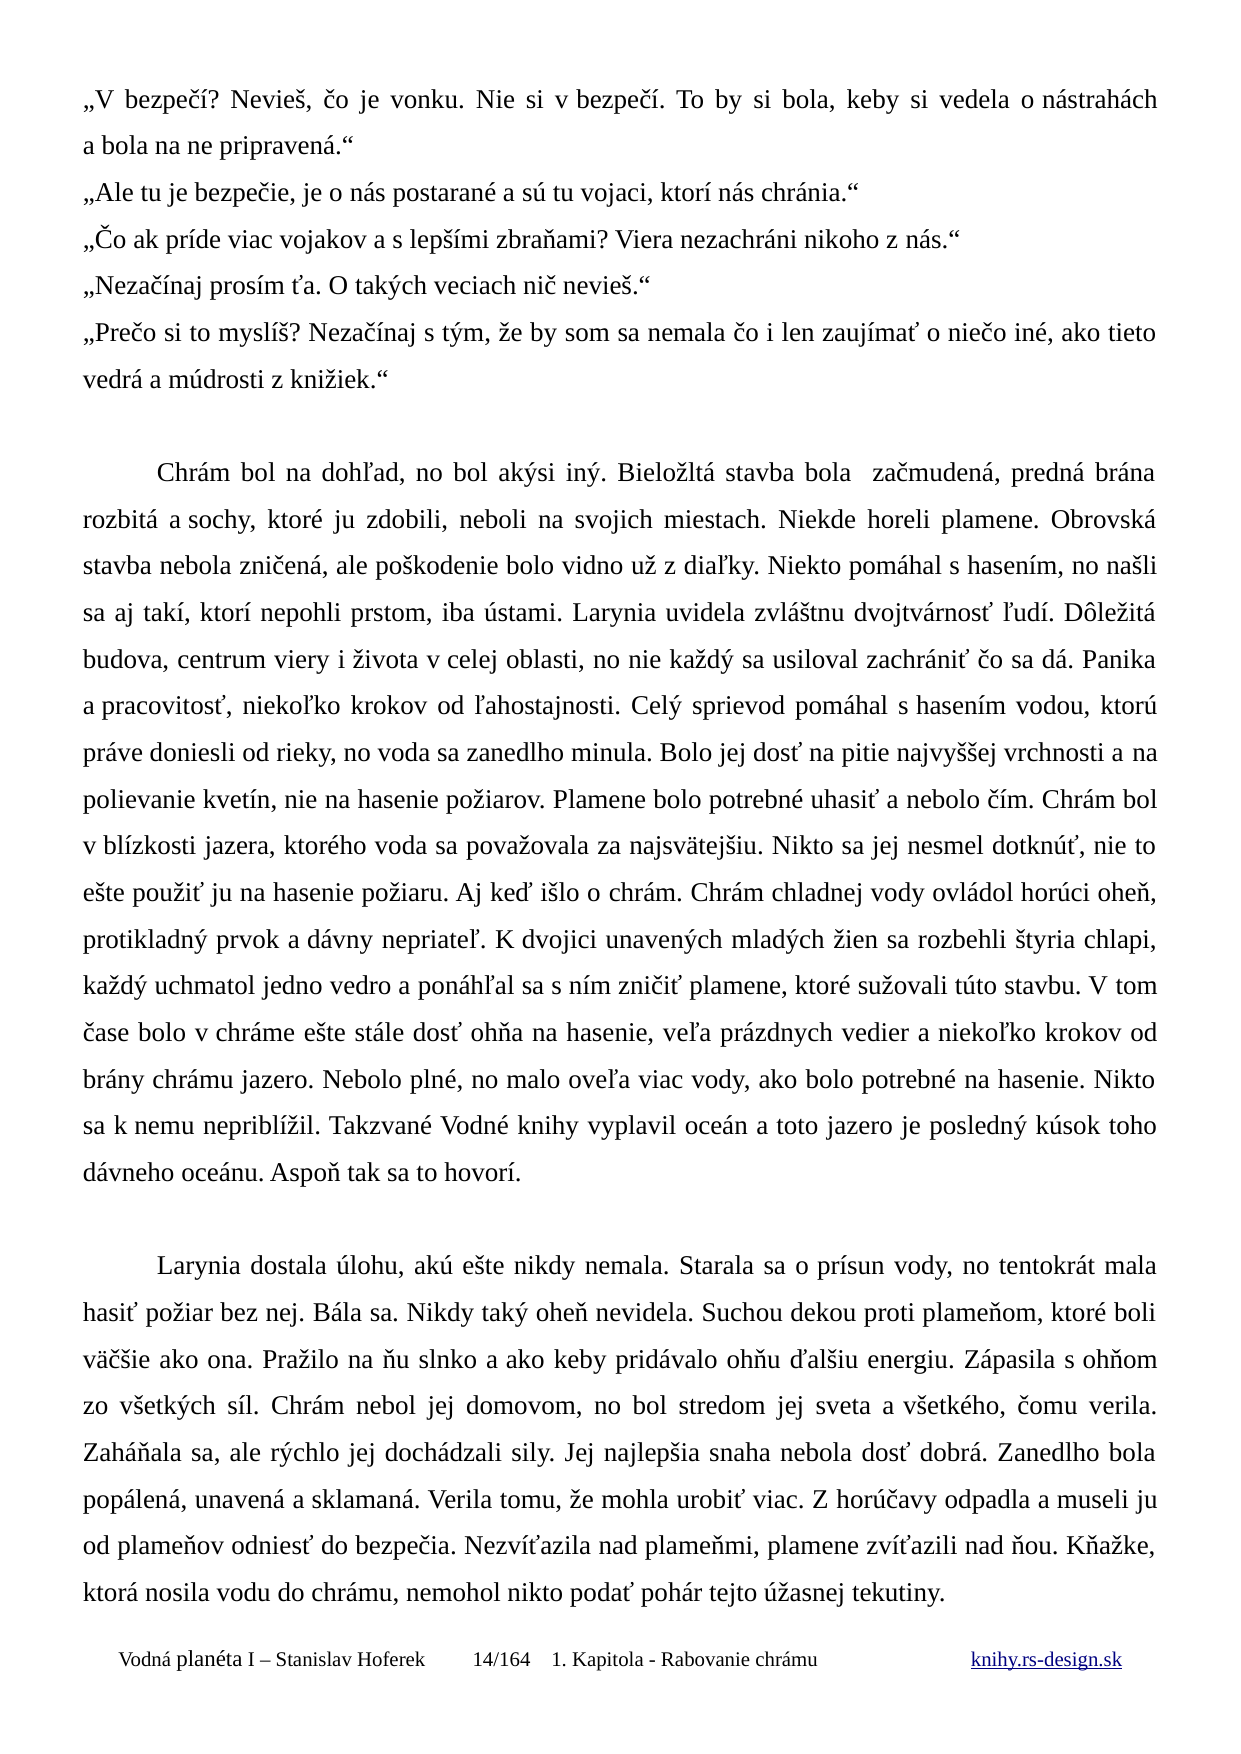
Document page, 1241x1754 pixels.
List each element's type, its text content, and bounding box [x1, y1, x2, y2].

text Chrám bol na dohľad, no bol akýsi iný. Bieložltá stavba bola začmudená, predná brána rozbitá a sochy, ktoré ju zdobili, neboli na svojich miestach. Niekde horeli plamene. Obrovská stavba nebola zničená, ale poškodenie bolo vidno už z diaľky. Niekto pomáhal s hasením, no našli sa aj takí, ktorí nepohli prstom, iba ústami. Larynia uvidela zvláštnu dvojtvárnosť ľudí. Dôležitá budova, centrum viery i života v celej oblasti, no nie každý sa usiloval zachrániť čo sa dá. Panika a pracovitosť, niekoľko krokov od ľahostajnosti. Celý sprievod pomáhal s hasením vodou, ktorú práve doniesli od rieky, no voda sa zanedlho minula. Bolo jej dosť na pitie najvyššej vrchnosti a na polievanie kvetín, nie na hasenie požiarov. Plamene bolo potrebné uhasiť a nebolo čím. Chrám bol v blízkosti jazera, ktorého voda sa považovala za najsvätejšiu. Nikto sa jej nesmel dotknúť, nie to ešte použiť ju na hasenie požiaru. Aj keď išlo o chrám. Chrám chladnej vody ovládol horúci oheň, protikladný prvok a dávny nepriateľ. K dvojici unavených mladých žien sa rozbehli štyria chlapi, každý uchmatol jedno vedro a ponáhľal sa s ním zničiť plamene, ktoré sužovali túto stavbu. V tom čase bolo v chráme ešte stále dosť ohňa na hasenie, veľa prázdnych vedier a niekoľko krokov od brány chrámu jazero. Nebolo plné, no malo oveľa viac vody, ako bolo potrebné na hasenie. Nikto sa k nemu nepriblížil. Takzvané Vodné knihy vyplavil oceán a toto jazero je posledný kúsok toho dávneho oceánu. Aspoň tak sa to hovorí. [83, 456, 1157, 1187]
text Larynia dostala úlohu, akú ešte nikdy nemala. Starala sa o prísun vody, no tentokrát mala hasiť požiar bez nej. Bála sa. Nikdy taký oheň nevidela. Suchou dekou proti plameňom, ktoré boli väčšie ako ona. Pražilo na ňu slnko a ako keby pridávalo ohňu ďalšiu energiu. Zápasila s ohňom zo všetkých síl. Chrám nebol jej domovom, no bol stredom jej sveta a všetkého, čomu verila. Zaháňala sa, ale rýchlo jej dochádzali sily. Jej najlepšia snaha nebola dosť dobrá. Zanedlho bola popálená, unavená a sklamaná. Verila tomu, že mohla urobiť viac. Z horúčavy odpadla a museli ju od plameňov odniesť do bezpečia. Nezvíťazila nad plameňmi, plamene zvíťazili nad ňou. Kňažke, ktorá nosila vodu do chrámu, nemohol nikto podať pohár tejto úžasnej tekutiny. [83, 1249, 1157, 1607]
text „Nezačínaj prosím ťa. O takých veciach nič nevieš.“ [83, 269, 1157, 301]
text „V bezpečí? Nevieš, čo je vonku. Nie si v bezpečí. To by si bola, keby si vedela o nástrahách a bola na ne pripravená.“ [83, 83, 1157, 161]
text „Ale tu je bezpečie, je o nás postarané a sú tu vojaci, ktorí nás chránia.“ [83, 176, 1157, 207]
text „Čo ak príde viac vojakov a s lepšími zbraňami? Viera nezachráni nikoho z nás.“ [83, 223, 1157, 254]
text „Prečo si to myslíš? Nezačínaj s tým, že by som sa nemala čo i len zaujímať o niečo iné, ako tieto vedrá a múdrosti z knižiek.“ [83, 316, 1157, 394]
